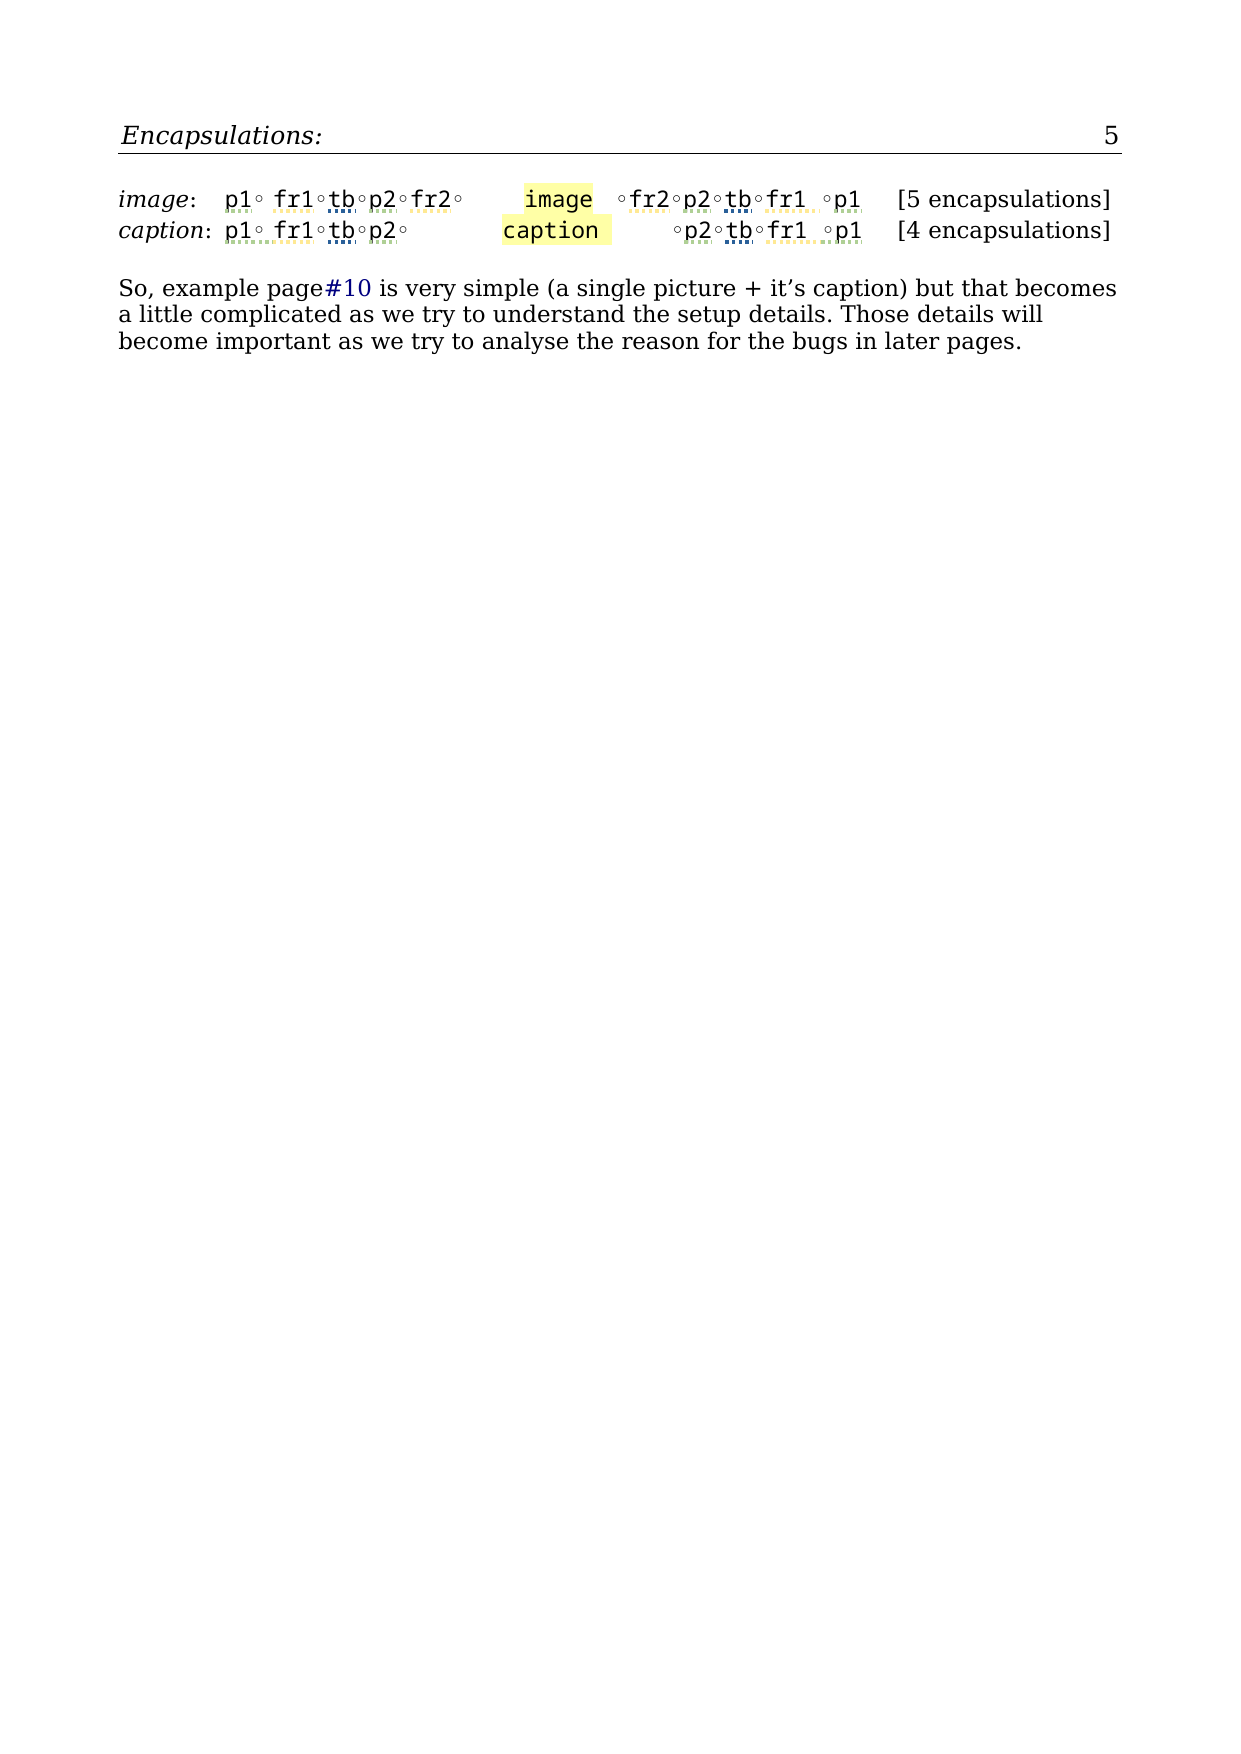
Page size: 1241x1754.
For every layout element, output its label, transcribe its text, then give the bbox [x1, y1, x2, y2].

text caption: p1◦ fr1◦tb◦p2◦ caption ◦p2◦tb◦fr1 ◦p1 [4 encapsulations] [118, 214, 1122, 245]
text image: p1◦ fr1◦tb◦p2◦fr2◦ image ◦fr2◦p2◦tb◦fr1 ◦p1 [5 encapsulations] [118, 183, 1122, 214]
text So, example page#7 is very simple (a single picture + it’s caption) but that becomes a little complicated as we try to understand the setup details. Those details will become important as we try to analyse the reason for the bugs in later pages. [118, 275, 1122, 355]
